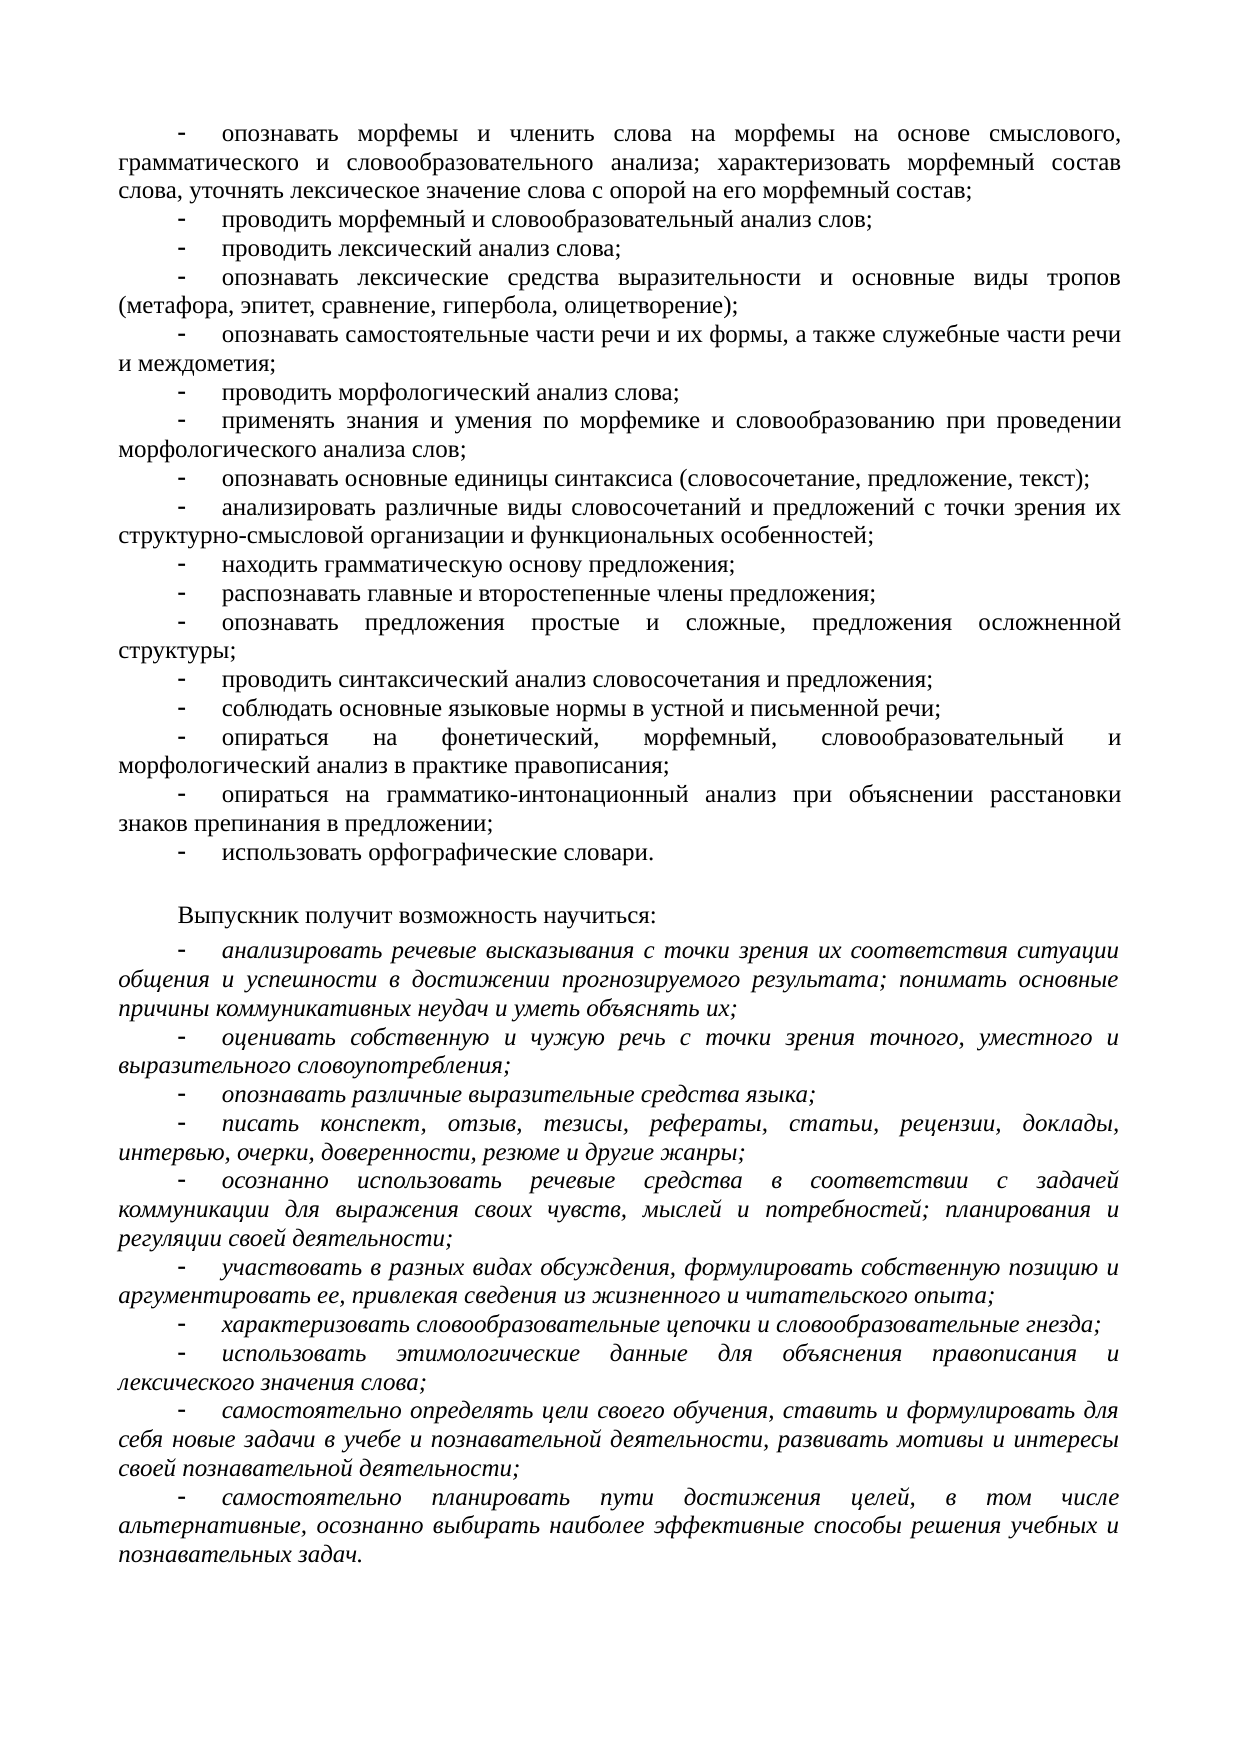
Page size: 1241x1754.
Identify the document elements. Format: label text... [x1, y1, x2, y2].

list анализировать различные виды словосочетаний и предложений с точки зрения их структурно-смысловой организации и функциональных особенностей; [118, 492, 1122, 549]
list самостоятельно планировать пути достижения целей, в том числе альтернативные, осознанно выбирать наиболее эффективные способы решения учебных и познавательных задач. [118, 1482, 1122, 1568]
list соблюдать основные языковые нормы в устной и письменной речи; [118, 693, 1122, 722]
list оценивать собственную и чужую речь с точки зрения точного, уместного и выразительного словоупотребления; [118, 1022, 1122, 1079]
list опознавать морфемы и членить слова на морфемы на основе смыслового, грамматического и словообразовательного анализа; характеризовать морфемный состав слова, уточнять лексическое значение слова с опорой на его морфемный состав; [118, 118, 1122, 204]
list находить грамматическую основу предложения; [118, 549, 1122, 578]
list применять знания и умения по морфемике и словообразованию при проведении морфологического анализа слов; [118, 406, 1122, 463]
list писать конспект, отзыв, тезисы, рефераты, статьи, рецензии, доклады, интервью, очерки, доверенности, резюме и другие жанры; [118, 1108, 1122, 1166]
list проводить синтаксический анализ словосочетания и предложения; [118, 664, 1122, 693]
list проводить лексический анализ слова; [118, 233, 1122, 262]
list характеризовать словообразовательные цепочки и словообразовательные гнезда; [118, 1309, 1122, 1338]
list использовать орфографические словари. [118, 837, 1122, 866]
list опознавать предложения простые и сложные, предложения осложненной структуры; [118, 607, 1122, 664]
list самостоятельно определять цели своего обучения, ставить и формулировать для себя новые задачи в учебе и познавательной деятельности, развивать мотивы и интересы своей познавательной деятельности; [118, 1396, 1122, 1482]
list опираться на фонетический, морфемный, словообразовательный и морфологический анализ в практике правописания; [118, 722, 1122, 779]
list проводить морфологический анализ слова; [118, 377, 1122, 406]
list опираться на грамматико-интонационный анализ при объяснении расстановки знаков препинания в предложении; [118, 779, 1122, 837]
subtitle Выпускник получит возможность научиться: [177, 901, 1122, 929]
list опознавать различные выразительные средства языка; [118, 1079, 1122, 1108]
list осознанно использовать речевые средства в соответствии с задачей коммуникации для выражения своих чувств, мыслей и потребностей; планирования и регуляции своей деятельности; [118, 1166, 1122, 1252]
list опознавать основные единицы синтаксиса (словосочетание, предложение, текст); [118, 463, 1122, 492]
list проводить морфемный и словообразовательный анализ слов; [118, 204, 1122, 233]
list распознавать главные и второстепенные члены предложения; [118, 578, 1122, 607]
list анализировать речевые высказывания с точки зрения их соответствия ситуации общения и успешности в достижении прогнозируемого результата; понимать основные причины коммуникативных неудач и уметь объяснять их; [118, 936, 1122, 1022]
list использовать этимологические данные для объяснения правописания и лексического значения слова; [118, 1338, 1122, 1396]
list опознавать самостоятельные части речи и их формы, а также служебные части речи и междометия; [118, 319, 1122, 377]
list участвовать в разных видах обсуждения, формулировать собственную позицию и аргументировать ее, привлекая сведения из жизненного и читательского опыта; [118, 1252, 1122, 1309]
list опознавать лексические средства выразительности и основные виды тропов (метафора, эпитет, сравнение, гипербола, олицетворение); [118, 262, 1122, 319]
